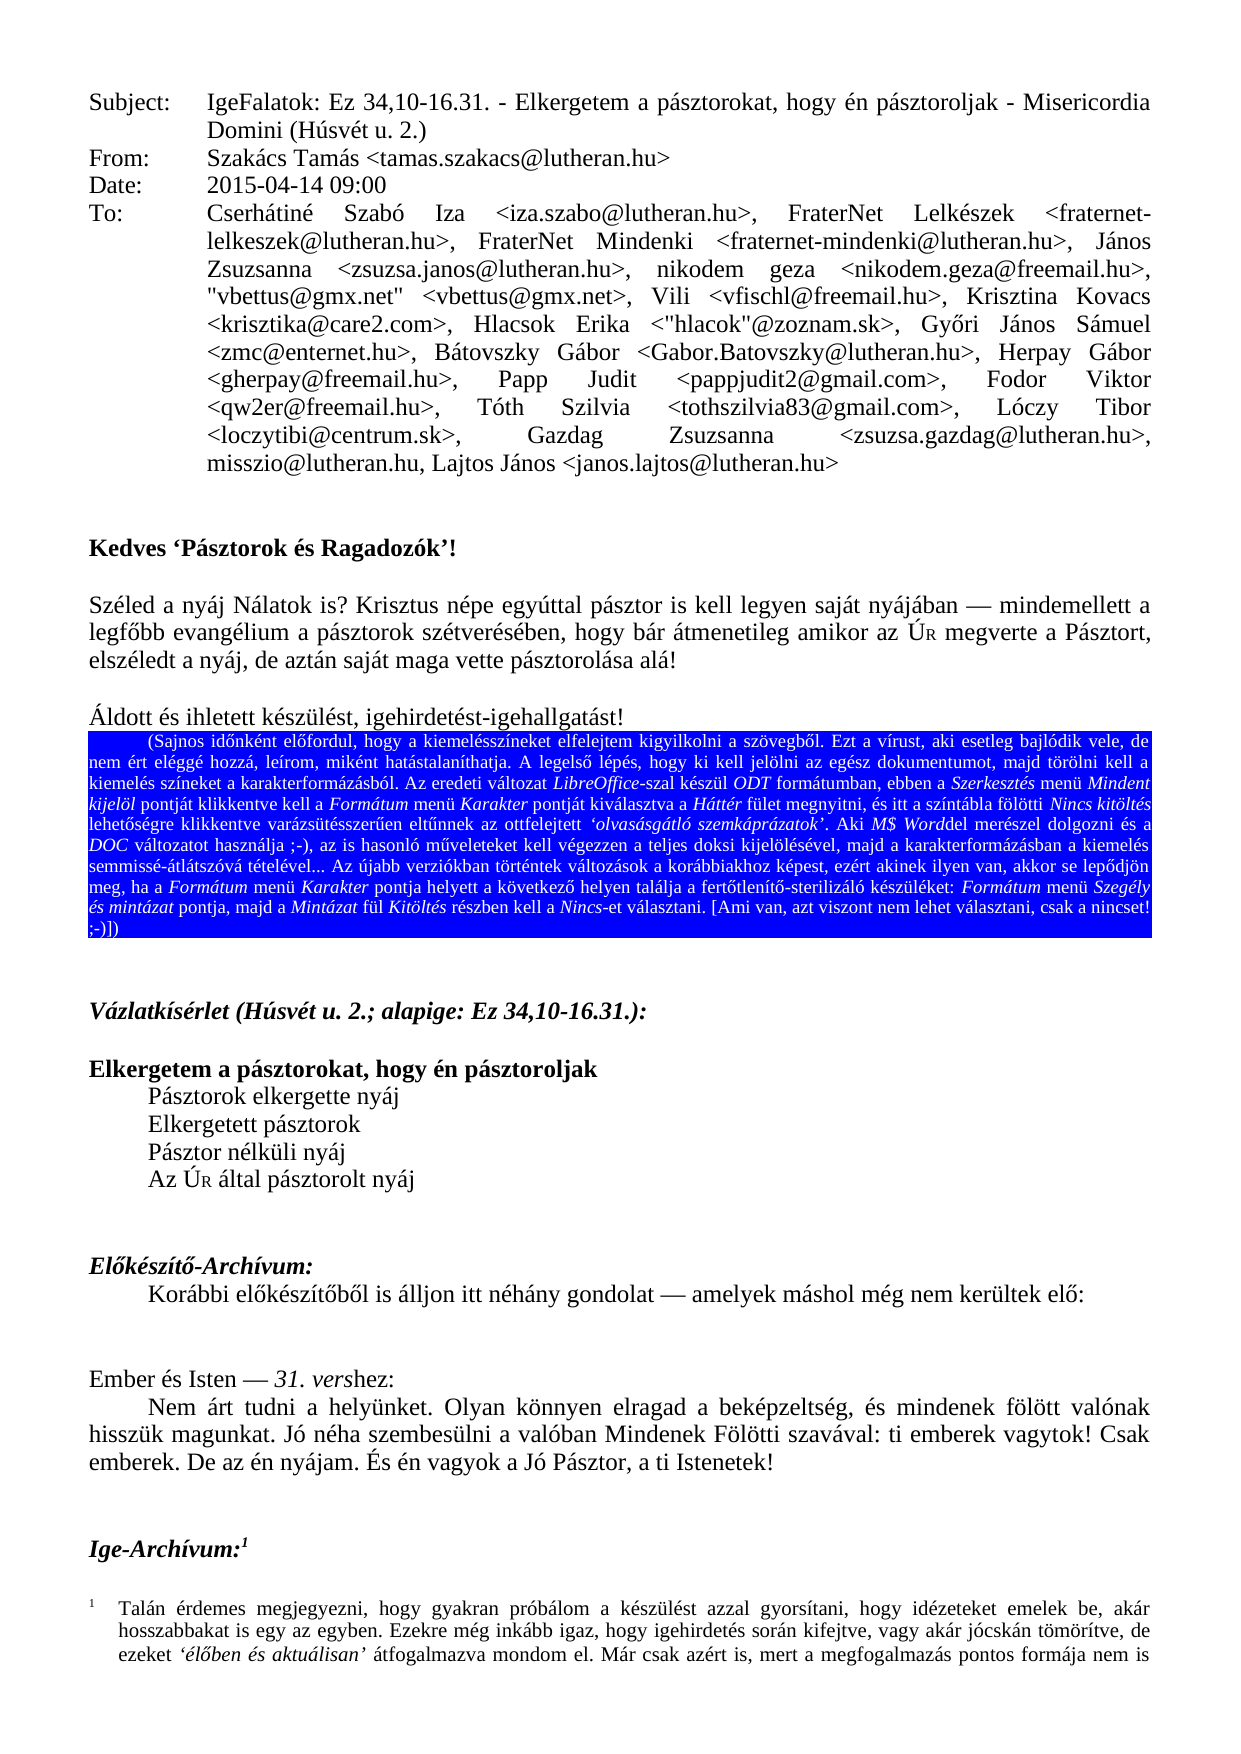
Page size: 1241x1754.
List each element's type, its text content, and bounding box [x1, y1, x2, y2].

text Date: 2015-04-14 09:00 [88, 172, 1152, 199]
text Pásztorok elkergette nyáj [88, 1082, 1152, 1110]
text Pásztor nélküli nyáj [88, 1138, 1152, 1166]
text Nem árt tudni a helyünket. Olyan könnyen elragad a beképzeltség, és mindenek fölött valónak hisszük magunkat. Jó néha szembesülni a valóban Mindenek Fölötti szavával: ti emberek vagytok! Csak emberek. De az én nyájam. És én vagyok a Jó Pásztor, a ti Istenetek! [88, 1393, 1152, 1476]
text Elkergetett pásztorok [88, 1110, 1152, 1138]
text Elkergetem a pásztorokat, hogy én pásztoroljak [88, 1055, 1152, 1082]
text Előkészítő-Archívum: [88, 1252, 1152, 1280]
text Ige-Archívum: [88, 1535, 1152, 1562]
text Az Úr által pásztorolt nyáj [88, 1166, 1152, 1193]
text Talán érdemes megjegyezni, hogy gyakran próbálom a készülést azzal gyorsítani, hogy idézeteket emelek be, akár hosszabbakat is egy az egyben. Ezekre még inkább igaz, hogy igehirdetés során kifejtve, vagy akár jócskán tömörítve, de ezeket ‘élőben és aktuálisan’ átfogalmazva mondom el. Már csak azért is, mert a megfogalmazás pontos formája nem is [88, 1596, 1152, 1665]
text From: Szakács Tamás <tamas.szakacs@lutheran.hu> [88, 144, 1152, 172]
text To: Cserhátiné Szabó Iza <iza.szabo@lutheran.hu>, FraterNet Lelkészek <fraternet-lelkeszek@lutheran.hu>, FraterNet Mindenki <fraternet-mindenki@lutheran.hu>, János Zsuzsanna <zsuzsa.janos@lutheran.hu>, nikodem geza <nikodem.geza@freemail.hu>, "vbettus@gmx.net" <vbettus@gmx.net>, Vili <vfischl@freemail.hu>, Krisztina Kovacs <krisztika@care2.com>, Hlacsok Erika <"hlacok"@zoznam.sk>, Győri János Sámuel <zmc@enternet.hu>, Bátovszky Gábor <Gabor.Batovszky@lutheran.hu>, Herpay Gábor <gherpay@freemail.hu>, Papp Judit <pappjudit2@gmail.com>, Fodor Viktor <qw2er@freemail.hu>, Tóth Szilvia <tothszilvia83@gmail.com>, Lóczy Tibor <loczytibi@centrum.sk>, Gazdag Zsuzsanna <zsuzsa.gazdag@lutheran.hu>, misszio@lutheran.hu, Lajtos János <janos.lajtos@lutheran.hu> [88, 199, 1152, 476]
text Ember és Isten ― 31. vershez: [88, 1365, 1152, 1393]
text Áldott és ihletett készülést, igehirdetést-igehallgatást! [88, 703, 1152, 731]
text Korábbi előkészítőből is álljon itt néhány gondolat ― amelyek máshol még nem kerültek elő: [88, 1280, 1152, 1308]
subtitle Kedves ‘Pásztorok és Ragadozók’! [88, 534, 1152, 561]
text (Sajnos időnként előfordul, hogy a kiemelésszíneket elfelejtem kigyilkolni a szövegből. Ezt a vírust, aki esetleg bajlódik vele, de nem ért eléggé hozzá, leírom, miként hatástalaníthatja. A legelső lépés, hogy ki kell jelölni az egész dokumentumot, majd törölni kell a kiemelés színeket a karakterformázásból. Az eredeti változat LibreOffice-szal készül ODT formátumban, ebben a Szerkesztés menü Mindent kijelöl pontját klikkentve kell a Formátum menü Karakter pontját kiválasztva a Háttér fület megnyitni, és itt a színtábla fölötti Nincs kitöltés lehetőségre klikkentve varázsütésszerűen eltűnnek az ottfelejtett ‘olvasásgátló szemkáprázatok’. Aki M$ Worddel merészel dolgozni és a DOC változatot használja ;‑), az is hasonló műveleteket kell végezzen a teljes doksi kijelölésével, majd a karakterformázásban a kiemelés semmissé-átlátszóvá tételével... Az újabb verziókban történtek változások a korábbiakhoz képest, ezért akinek ilyen van, akkor se lepődjön meg, ha a Formátum menü Karakter pontja helyett a következő helyen találja a fertőtlenítő-sterilizáló készüléket: Formátum menü Szegély és mintázat pontja, majd a Mintázat fül Kitöltés részben kell a Nincs-et választani. [Ami van, azt viszont nem lehet választani, csak a nincset! ;‑)]) [88, 731, 1152, 938]
text Vázlatkísérlet (Húsvét u. 2.; alapige: Ez 34,10-16.31.): [88, 997, 1152, 1025]
text Subject: IgeFalatok: Ez 34,10-16.31. - Elkergetem a pásztorokat, hogy én pásztoroljak - Misericordia Domini (Húsvét u. 2.) [88, 88, 1152, 144]
text Széled a nyáj Nálatok is? Krisztus népe egyúttal pásztor is kell legyen saját nyájában ― mindemellett a legfőbb evangélium a pásztorok szétverésében, hogy bár átmenetileg amikor az Úr megverte a Pásztort, elszéledt a nyáj, de aztán saját maga vette pásztorolása alá! [88, 591, 1152, 674]
